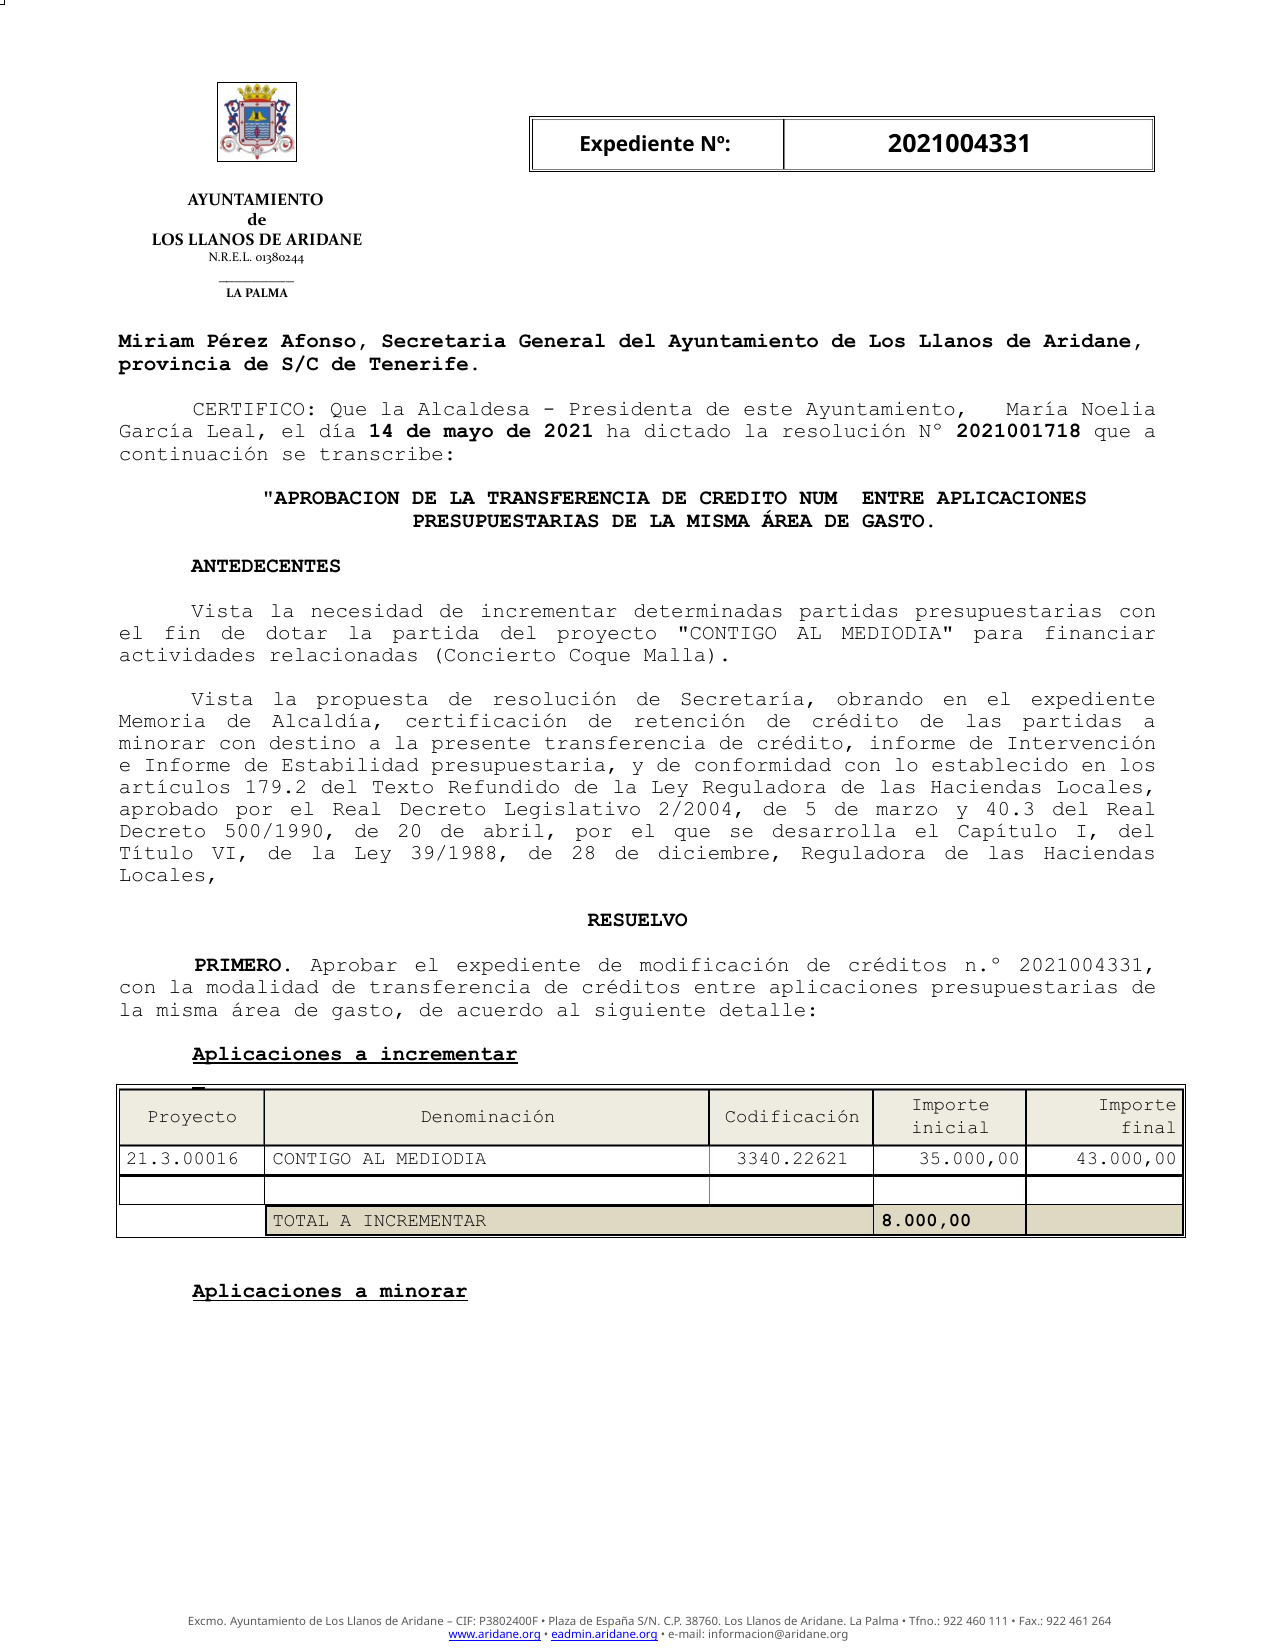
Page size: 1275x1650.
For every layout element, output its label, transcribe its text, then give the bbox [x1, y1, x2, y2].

text con la modalidad de transferencia de créditos entre aplicaciones presupuestarias de [118, 976, 1181, 998]
text 2 [126, 1147, 137, 1169]
text Codificación [724, 1105, 884, 1126]
text Aplicaciones a incrementar [192, 1041, 542, 1065]
text ANTEDECENTES [191, 553, 366, 577]
text el fin de dotar la partida del proyecto "CONTIGO AL MEDIODIA" para financiar [118, 622, 1181, 644]
picture [530, 117, 1154, 171]
text " [262, 486, 274, 509]
picture [218, 83, 296, 161]
text Vista la propuesta de resolución de Secretaría, obrando en el expediente [191, 686, 1181, 710]
text inicial [911, 1116, 1015, 1137]
text Decreto 500/1990, de 20 de abril, por el que se desarrolla el Capítulo I, del [118, 820, 1181, 842]
text Aplicaciones a minorar [192, 1279, 492, 1302]
text www.aridane.org • eadmin.aridane.org • e-mail: informacion@aridane.org [448, 1628, 1112, 1642]
text actividades relacionadas (Concierto Coque Malla). [118, 644, 1181, 666]
text Expediente Nº: [579, 131, 761, 156]
text 35.000,00 [918, 1147, 1044, 1169]
text Título VI, de la Ley 39/1988, de 28 de diciembre, Reguladora de las Haciendas [118, 842, 1181, 863]
text provincia de S/C de Tenerife. [118, 352, 1168, 375]
text AYUNTAMIENTO [188, 192, 387, 208]
text 8.000,00 [881, 1209, 996, 1230]
text aprobado por el Real Decreto Legislativo 2/2004, de 5 de marzo y 40.3 del Real [118, 797, 1181, 820]
text 1.3.00016 CONTIGO AL MEDIODIA [137, 1147, 511, 1169]
text _ [219, 267, 226, 281]
text final [1120, 1116, 1202, 1137]
text 43.000,00 [1075, 1147, 1202, 1169]
text CERTIFICO: Que la Alcaldesa - Presidenta de este Ayuntamiento, María Noelia [192, 396, 1181, 420]
text artículos 179.2 del Texto Refundido de la Ley Reguladora de las Haciendas Locales, [118, 776, 1181, 797]
text PRESUPUESTARIAS DE LA MISMA ÁREA DE GASTO. [412, 508, 962, 532]
text 2021004331 [888, 128, 1072, 159]
text PRIMERO. Aprobar el expediente de modificación de créditos n.º 2021004331, [193, 952, 1181, 976]
text Proyecto [147, 1105, 262, 1126]
text Importe [911, 1093, 1015, 1115]
text de [247, 212, 387, 228]
text 3340.22621 [736, 1147, 884, 1169]
text Locales, [118, 863, 1181, 886]
text e Informe de Estabilidad presupuestaria, y de conformidad con lo establecido en los [118, 754, 1181, 776]
picture [117, 1085, 1185, 1237]
text TOTAL A INCREMENTAR [272, 1210, 511, 1231]
text García Leal, el día 14 de mayo de 2021 ha dictado la resolución Nº 2021001718 que a [118, 420, 1181, 442]
text ________ [226, 267, 317, 284]
text LOS LLANOS DE ARIDANE [151, 232, 387, 249]
text Excmo. Ayuntamiento de Los Llanos de Aridane – CIF: P3802400F • Plaza de España S/N. C.P. 38760. Los Llanos de Aridane. La Palma • Tfno.: 922 460 111 • Fax.: 922 461 264 [188, 1614, 1112, 1628]
text la misma área de gasto, de acuerdo al siguiente detalle: [118, 998, 1181, 1021]
text Importe [1098, 1093, 1202, 1115]
text RESUELVO [587, 907, 712, 931]
text continuación se transcribe: [118, 442, 1181, 465]
text N.R.E.L. 01380244 [208, 252, 327, 264]
text Vista la necesidad de incrementar determinadas partidas presupuestarias con [191, 598, 1181, 622]
text Denominación [420, 1105, 580, 1126]
text LA PALMA [226, 287, 317, 300]
text Miriam Pérez Afonso, Secretaria General del Ayuntamiento de Los Llanos de Aridane, [118, 328, 1168, 352]
text Memoria de Alcaldía, certificación de retención de crédito de las partidas a [118, 710, 1181, 732]
text minorar con destino a la presente transferencia de crédito, informe de Intervención [118, 732, 1181, 754]
text _ [317, 267, 327, 284]
text APROBACION DE LA TRANSFERENCIA DE CREDITO NUM ENTRE APLICACIONES [274, 486, 1112, 509]
